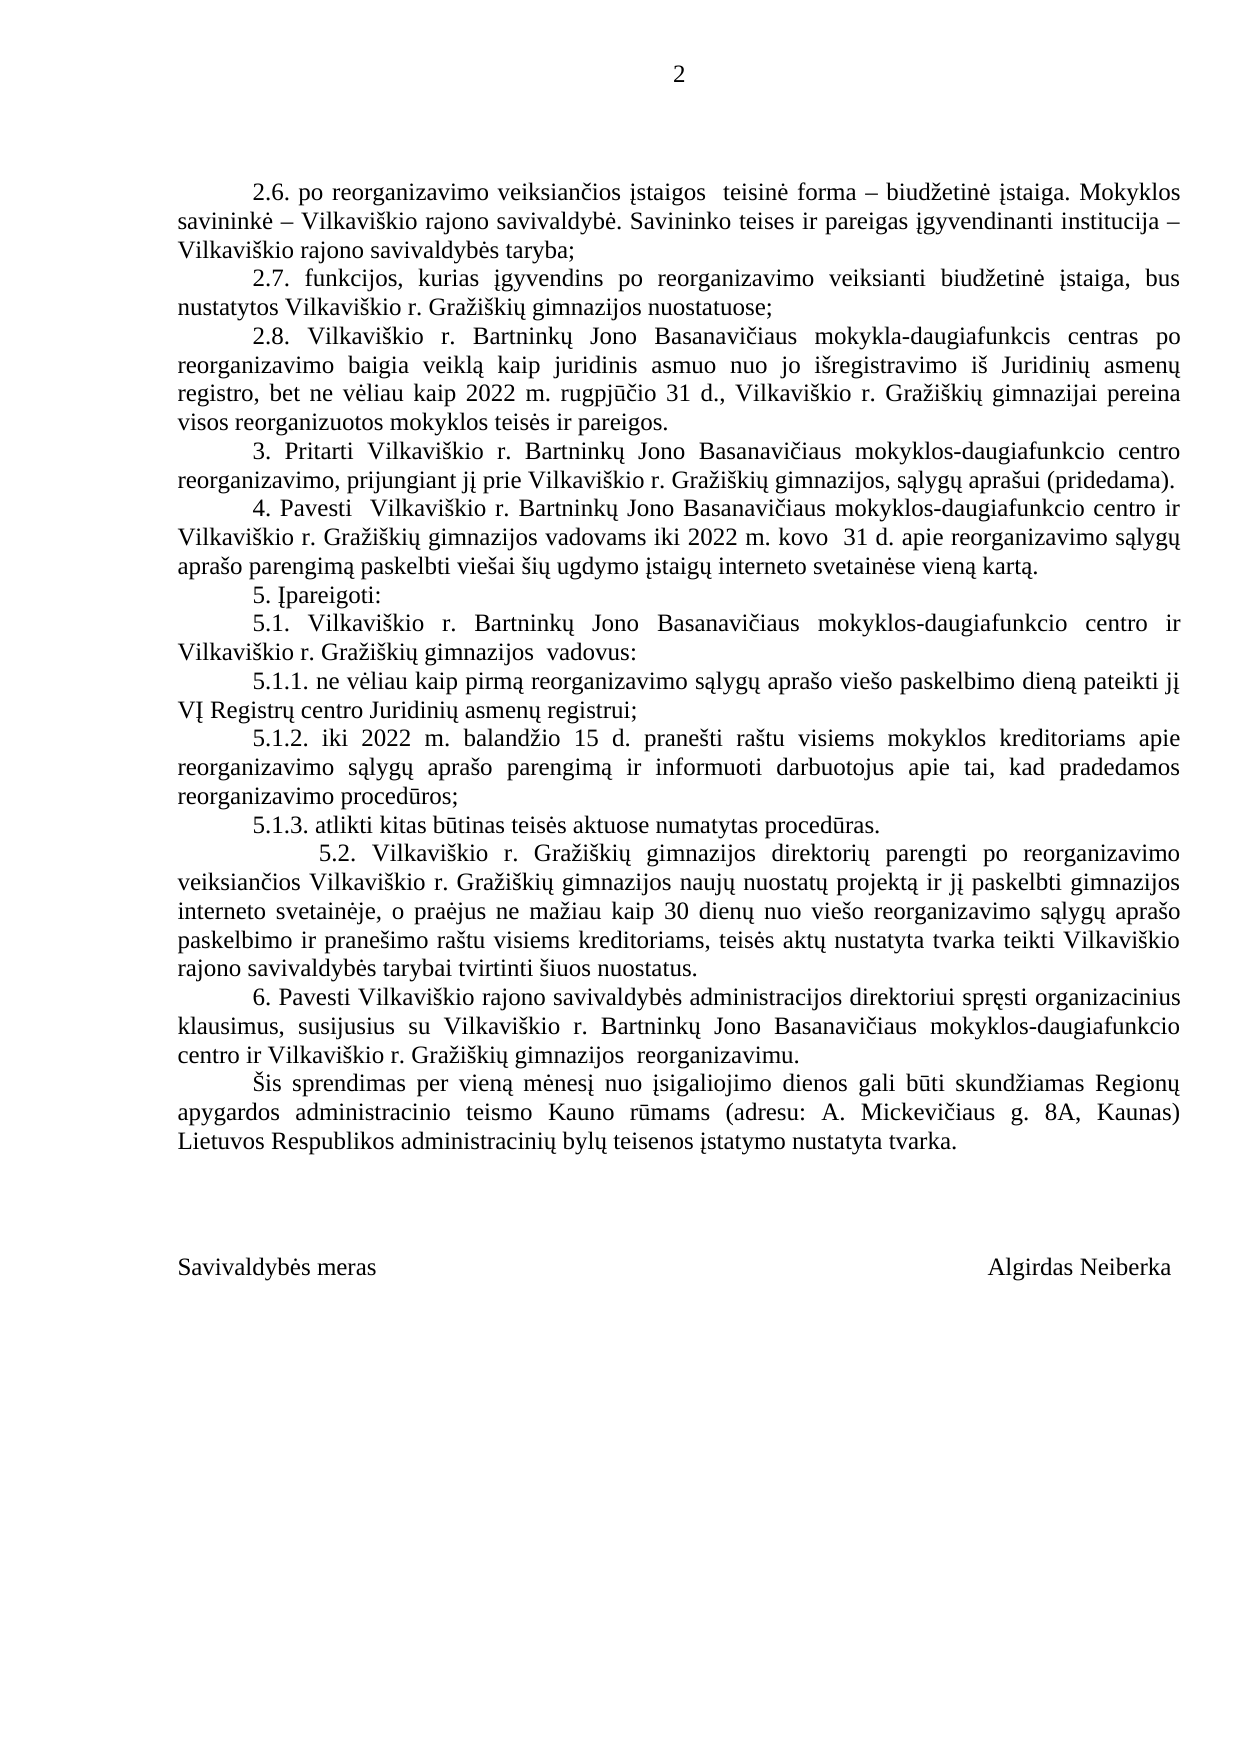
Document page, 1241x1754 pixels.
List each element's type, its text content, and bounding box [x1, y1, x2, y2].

text 4. Pavesti Vilkaviškio r. Bartninkų Jono Basanavičiaus mokyklos-daugiafunkcio centro ir Vilkaviškio r. Gražiškių gimnazijos vadovams iki 2022 m. kovo 31 d. apie reorganizavimo sąlygų aprašo parengimą paskelbti viešai šių ugdymo įstaigų interneto svetainėse vieną kartą. [177, 493, 1181, 580]
text 5.1.2. iki 2022 m. balandžio 15 d. pranešti raštu visiems mokyklos kreditoriams apie reorganizavimo sąlygų aprašo parengimą ir informuoti darbuotojus apie tai, kad pradedamos reorganizavimo procedūros; [177, 723, 1181, 810]
text 5.1.1. ne vėliau kaip pirmą reorganizavimo sąlygų aprašo viešo paskelbimo dieną pateikti jį VĮ Registrų centro Juridinių asmenų registrui; [177, 666, 1181, 723]
text 5.1. Vilkaviškio r. Bartninkų Jono Basanavičiaus mokyklos-daugiafunkcio centro ir Vilkaviškio r. Gražiškių gimnazijos vadovus: [177, 608, 1181, 666]
text 5.1.3. atlikti kitas būtinas teisės aktuose numatytas procedūras. [177, 810, 1181, 838]
text Savivaldybės meras Algirdas Neiberka [177, 1252, 1181, 1280]
text 6. Pavesti Vilkaviškio rajono savivaldybės administracijos direktoriui spręsti organizacinius klausimus, susijusius su Vilkaviškio r. Bartninkų Jono Basanavičiaus mokyklos-daugiafunkcio centro ir Vilkaviškio r. Gražiškių gimnazijos reorganizavimu. [177, 982, 1181, 1068]
text 2.7. funkcijos, kurias įgyvendins po reorganizavimo veiksianti biudžetinė įstaiga, bus nustatytos Vilkaviškio r. Gražiškių gimnazijos nuostatuose; [177, 263, 1181, 321]
text 5. Įpareigoti: [177, 580, 1181, 608]
text 2.8. Vilkaviškio r. Bartninkų Jono Basanavičiaus mokykla-daugiafunkcis centras po reorganizavimo baigia veiklą kaip juridinis asmuo nuo jo išregistravimo iš Juridinių asmenų registro, bet ne vėliau kaip 2022 m. rugpjūčio 31 d., Vilkaviškio r. Gražiškių gimnazijai pereina visos reorganizuotos mokyklos teisės ir pareigos. [177, 321, 1181, 436]
text 5.2. Vilkaviškio r. Gražiškių gimnazijos direktorių parengti po reorganizavimo veiksiančios Vilkaviškio r. Gražiškių gimnazijos naujų nuostatų projektą ir jį paskelbti gimnazijos interneto svetainėje, o praėjus ne mažiau kaip 30 dienų nuo viešo reorganizavimo sąlygų aprašo paskelbimo ir pranešimo raštu visiems kreditoriams, teisės aktų nustatyta tvarka teikti Vilkaviškio rajono savivaldybės tarybai tvirtinti šiuos nuostatus. [177, 838, 1181, 982]
text Šis sprendimas per vieną mėnesį nuo įsigaliojimo dienos gali būti skundžiamas Regionų apygardos administracinio teismo Kauno rūmams (adresu: A. Mickevičiaus g. 8A, Kaunas) Lietuvos Respublikos administracinių bylų teisenos įstatymo nustatyta tvarka. [177, 1068, 1181, 1155]
text 2.6. po reorganizavimo veiksiančios įstaigos teisinė forma – biudžetinė įstaiga. Mokyklos savininkė – Vilkaviškio rajono savivaldybė. Savininko teises ir pareigas įgyvendinanti institucija – Vilkaviškio rajono savivaldybės taryba; [177, 177, 1181, 263]
text 3. Pritarti Vilkaviškio r. Bartninkų Jono Basanavičiaus mokyklos-daugiafunkcio centro reorganizavimo, prijungiant jį prie Vilkaviškio r. Gražiškių gimnazijos, sąlygų aprašui (pridedama). [177, 436, 1181, 493]
